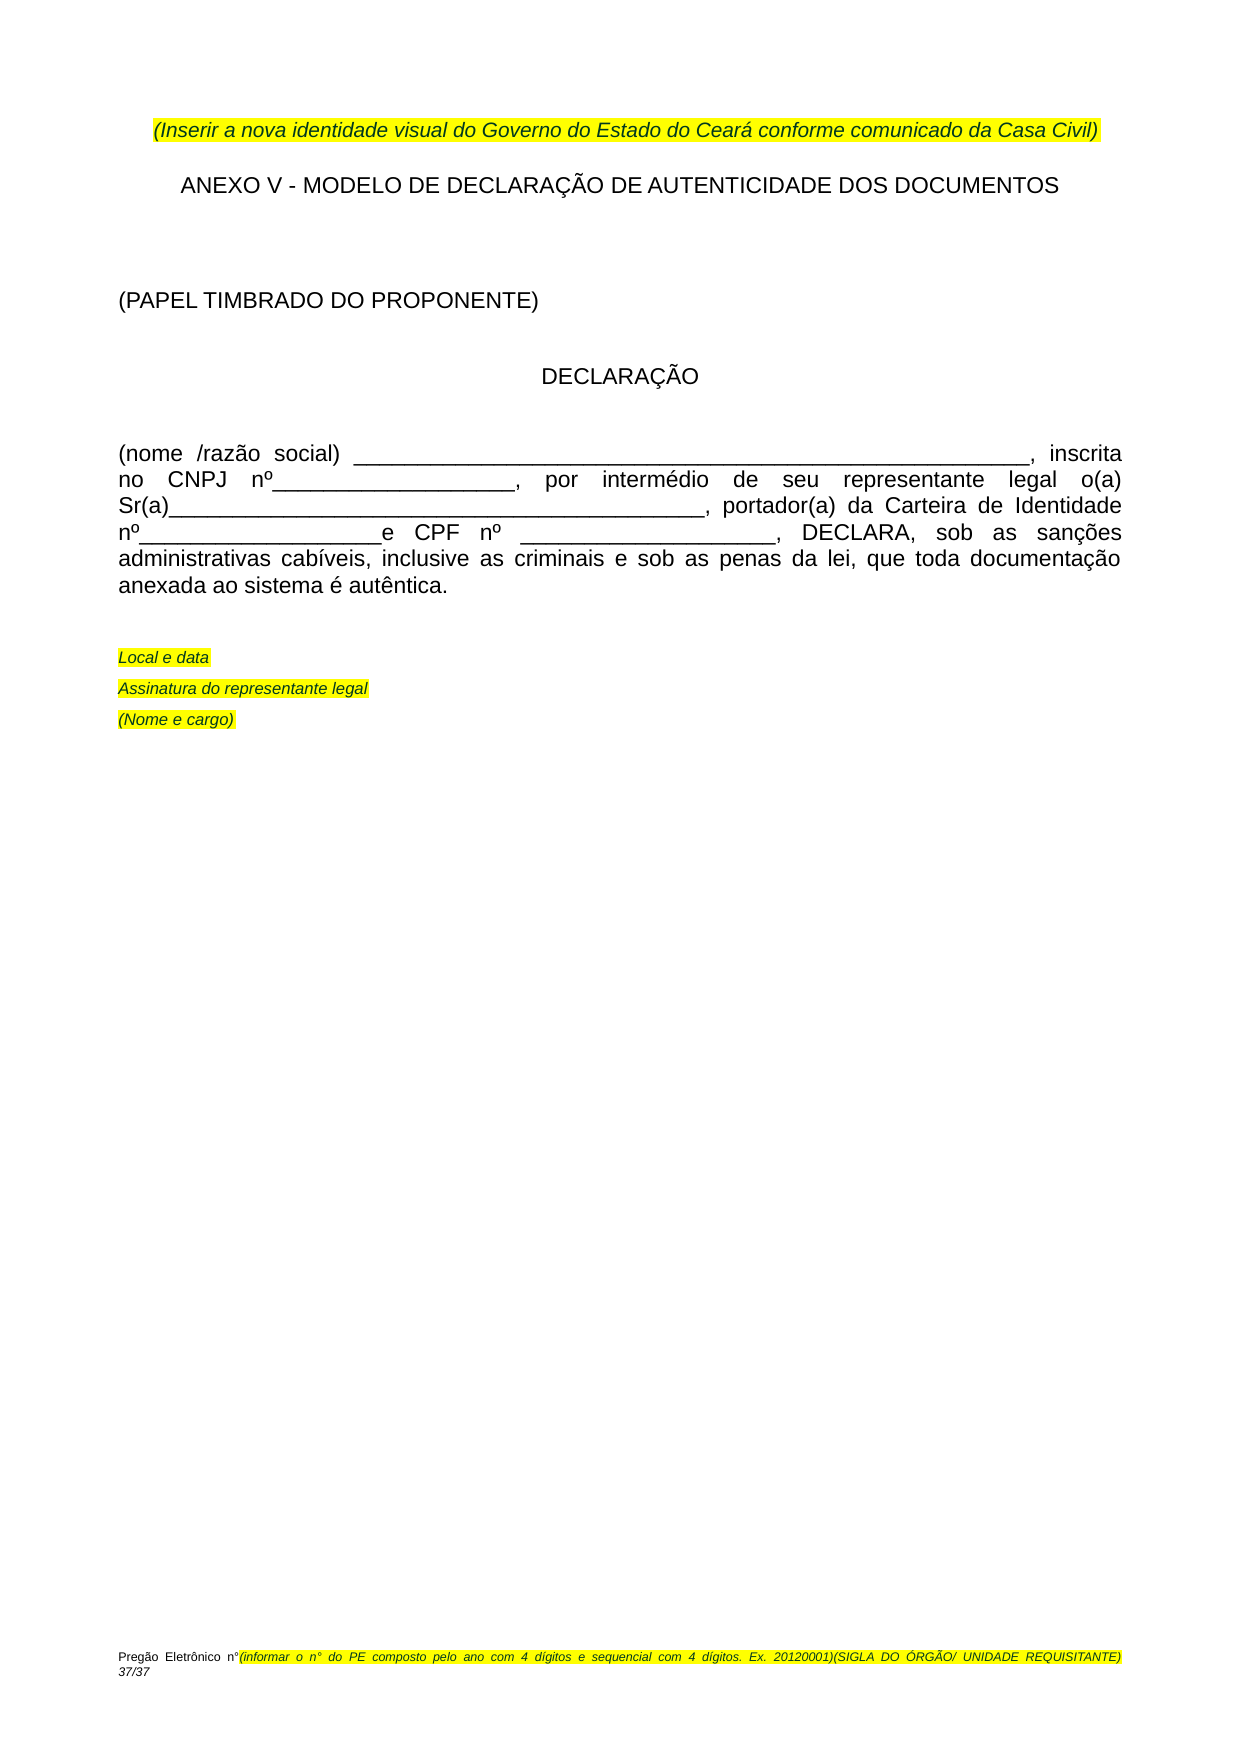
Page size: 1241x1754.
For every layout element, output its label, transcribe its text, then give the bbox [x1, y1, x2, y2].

text Assinatura do representante legal [118, 679, 1122, 698]
text (nome /razão social) _____________________________________________________, inscrita no CNPJ nº___________________, por intermédio de seu representante legal o(a) Sr(a)__________________________________________, portador(a) da Carteira de Identidade nº___________________e CPF nº ____________________, DECLARA, sob as sanções administrativas cabíveis, inclusive as criminais e sob as penas da lei, que toda documentação anexada ao sistema é autêntica. [118, 440, 1122, 598]
text Local e data [118, 648, 1122, 667]
text (Nome e cargo) [118, 710, 1122, 729]
text DECLARAÇÃO [118, 363, 1122, 390]
text (PAPEL TIMBRADO DO PROPONENTE) [118, 287, 1122, 313]
text ANEXO V - MODELO DE DECLARAÇÃO DE AUTENTICIDADE DOS DOCUMENTOS [118, 172, 1122, 198]
